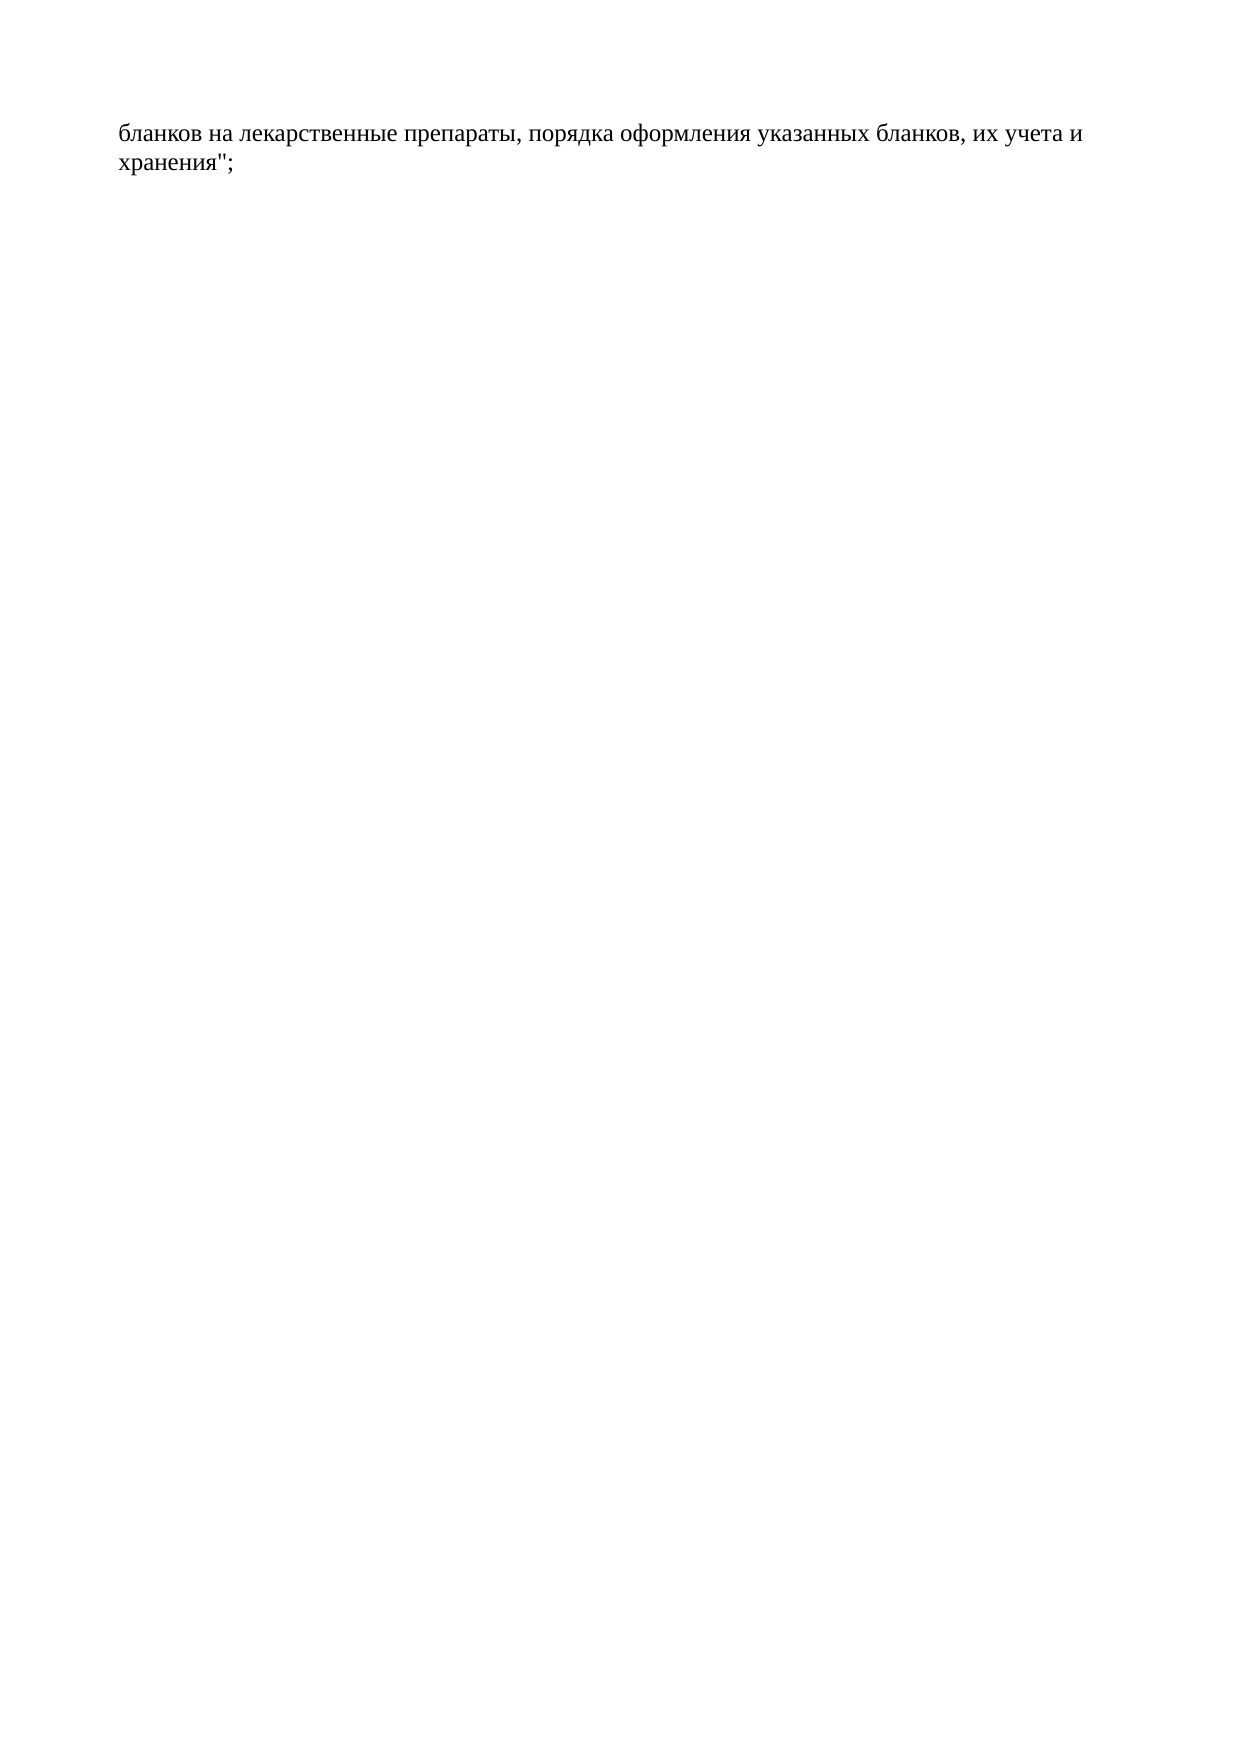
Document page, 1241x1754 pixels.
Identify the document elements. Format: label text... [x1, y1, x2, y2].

text бланков на лекарственные препараты, порядка оформления указанных бланков, их учета и хранения"; [118, 118, 1122, 176]
